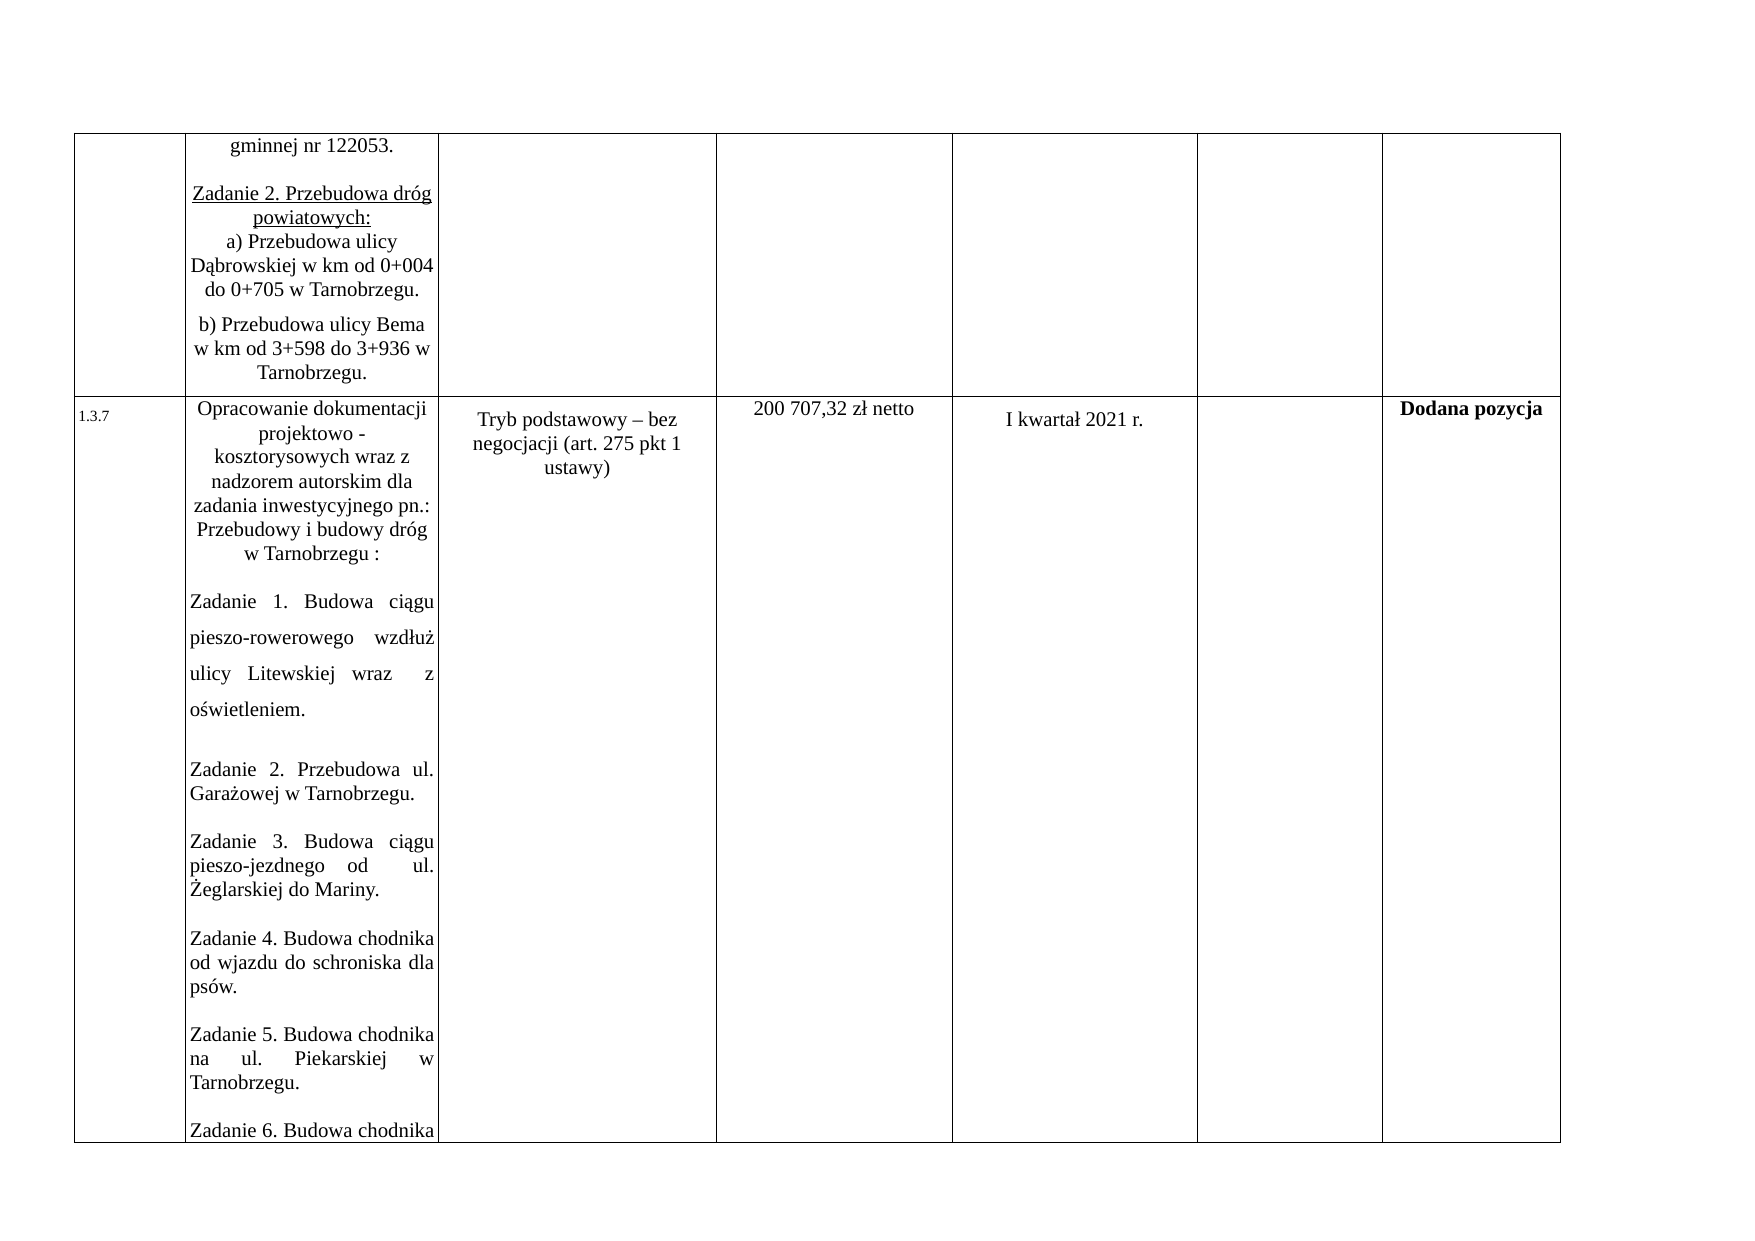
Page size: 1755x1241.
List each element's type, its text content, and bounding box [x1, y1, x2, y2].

table_cell gminnej nr 122053. Zadanie 2. Przebudowa dróg powiatowych: a) Przebudowa ulicy Dąbrowskiej w km od 0+004 do 0+705 w Tarnobrzegu. b) Przebudowa ulicy Bema w km od 3+598 do 3+936 w Tarnobrzegu. [186, 134, 438, 396]
table_cell [1198, 134, 1382, 396]
table_cell Opracowanie dokumentacji projektowo - kosztorysowych wraz z nadzorem autorskim dla zadania inwestycyjnego pn.: Przebudowy i budowy dróg w Tarnobrzegu : Zadanie 1. Budowa ciągu pieszo-rowerowego wzdłuż ulicy Litewskiej wraz z oświetleniem. Zadanie 2. Przebudowa ul. Garażowej w Tarnobrzegu. Zadanie 3. Budowa ciągu pieszo-jezdnego od ul. Żeglarskiej do Mariny. Zadanie 4. Budowa chodnika od wjazdu do schroniska dla psów. Zadanie 5. Budowa chodnika na ul. Piekarskiej w Tarnobrzegu. Zadanie 6. Budowa chodnika [186, 397, 438, 1142]
table_cell [439, 134, 716, 396]
table_cell 1.3.7 [75, 397, 185, 1142]
table_cell Dodana pozycja [1383, 397, 1560, 1142]
table_cell [717, 134, 952, 396]
table_cell [1198, 397, 1382, 1142]
table_cell Tryb podstawowy – bez negocjacji (art. 275 pkt 1 ustawy) [439, 397, 716, 1142]
table_cell [75, 134, 185, 396]
table_cell [953, 134, 1197, 396]
table_cell [1383, 134, 1560, 396]
table_cell I kwartał 2021 r. [953, 397, 1197, 1142]
table_cell 200 707,32 zł netto [717, 397, 952, 1142]
